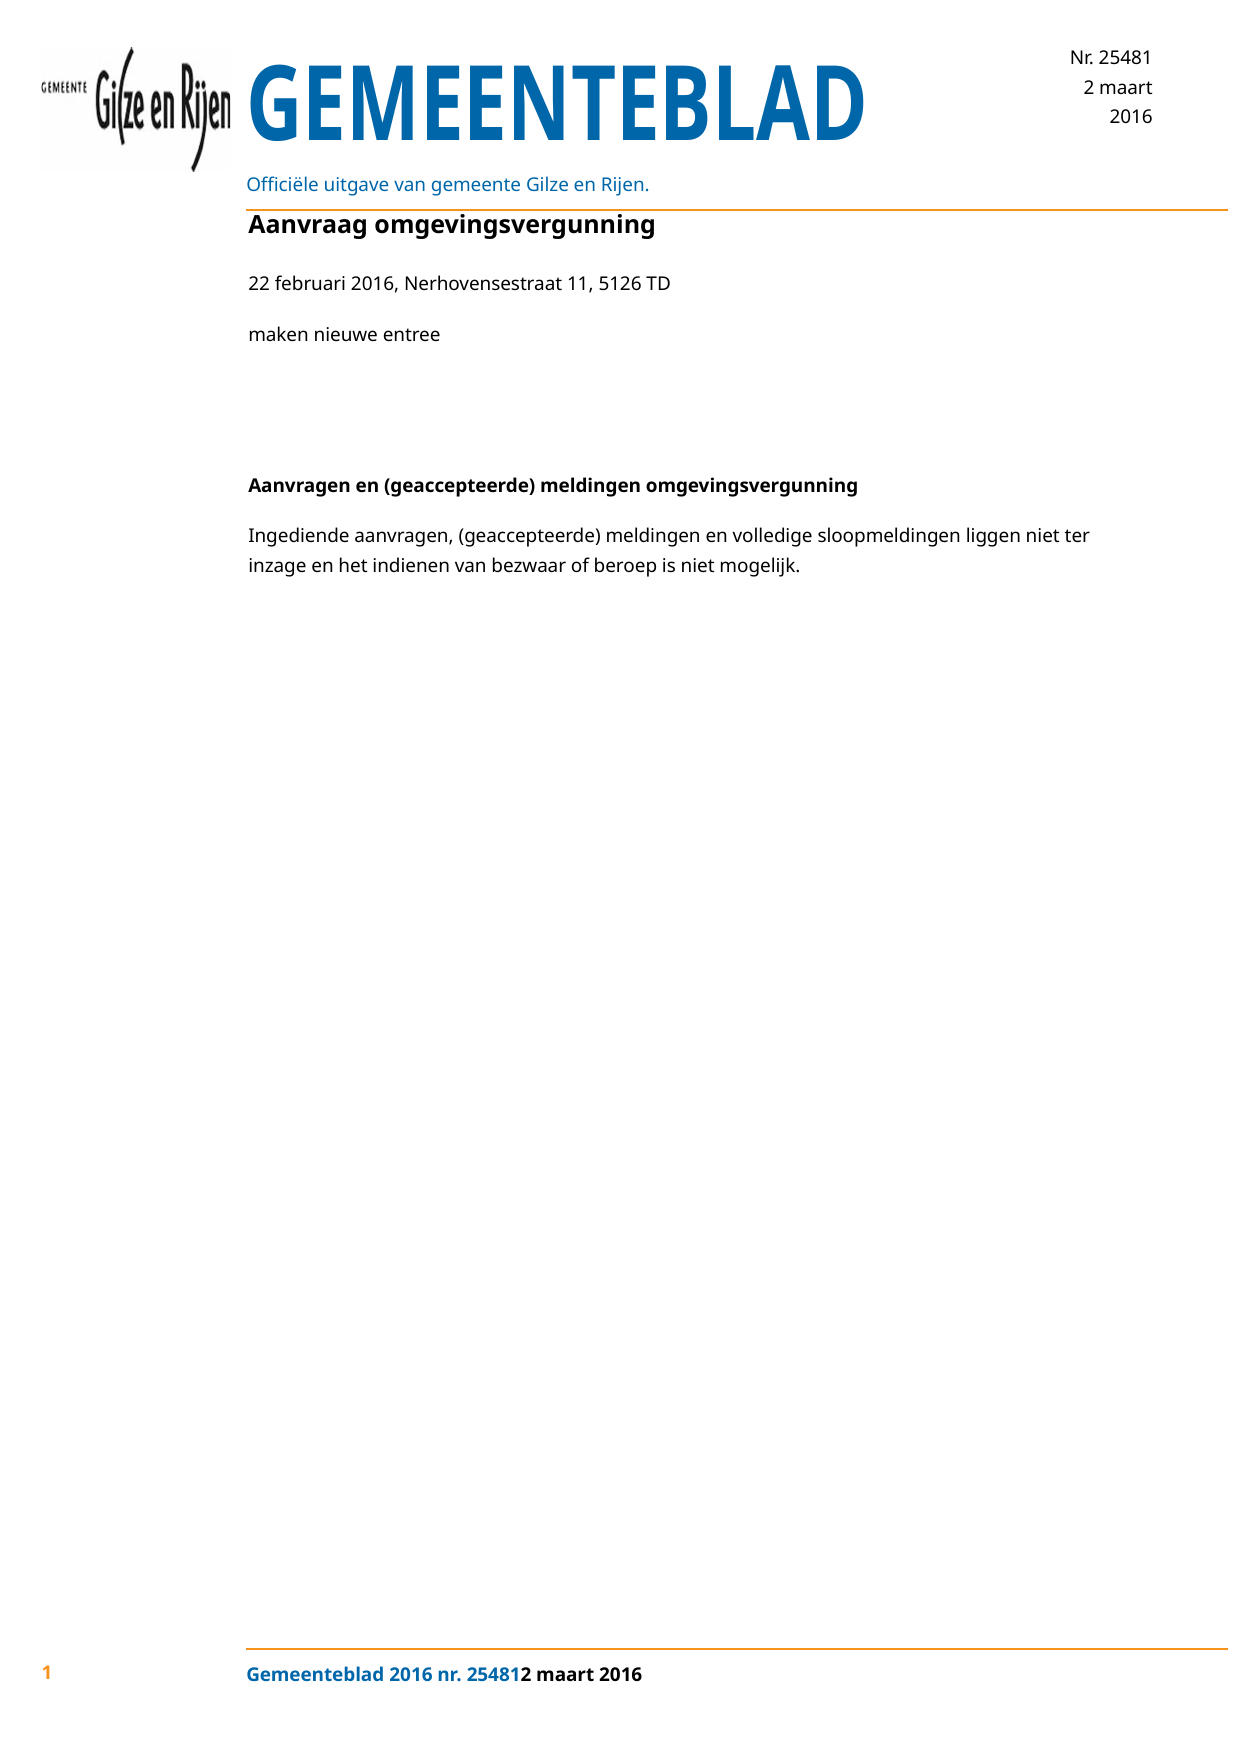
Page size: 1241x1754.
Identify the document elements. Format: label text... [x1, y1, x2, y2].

text 22 februari 2016, Nerhovensestraat 11, 5126 TD [248, 270, 1152, 296]
text Aanvraag omgevingsvergunning [248, 211, 1152, 241]
picture [41, 47, 231, 172]
text Aanvragen en (geaccepteerde) meldingen omgevingsvergunning [248, 472, 1152, 498]
text maken nieuwe entree [248, 321, 1152, 346]
text Ingediende aanvragen, (geaccepteerde) meldingen en volledige sloopmeldingen liggen niet ter inzage en het indienen van bezwaar of beroep is niet mogelijk. [248, 522, 1152, 578]
